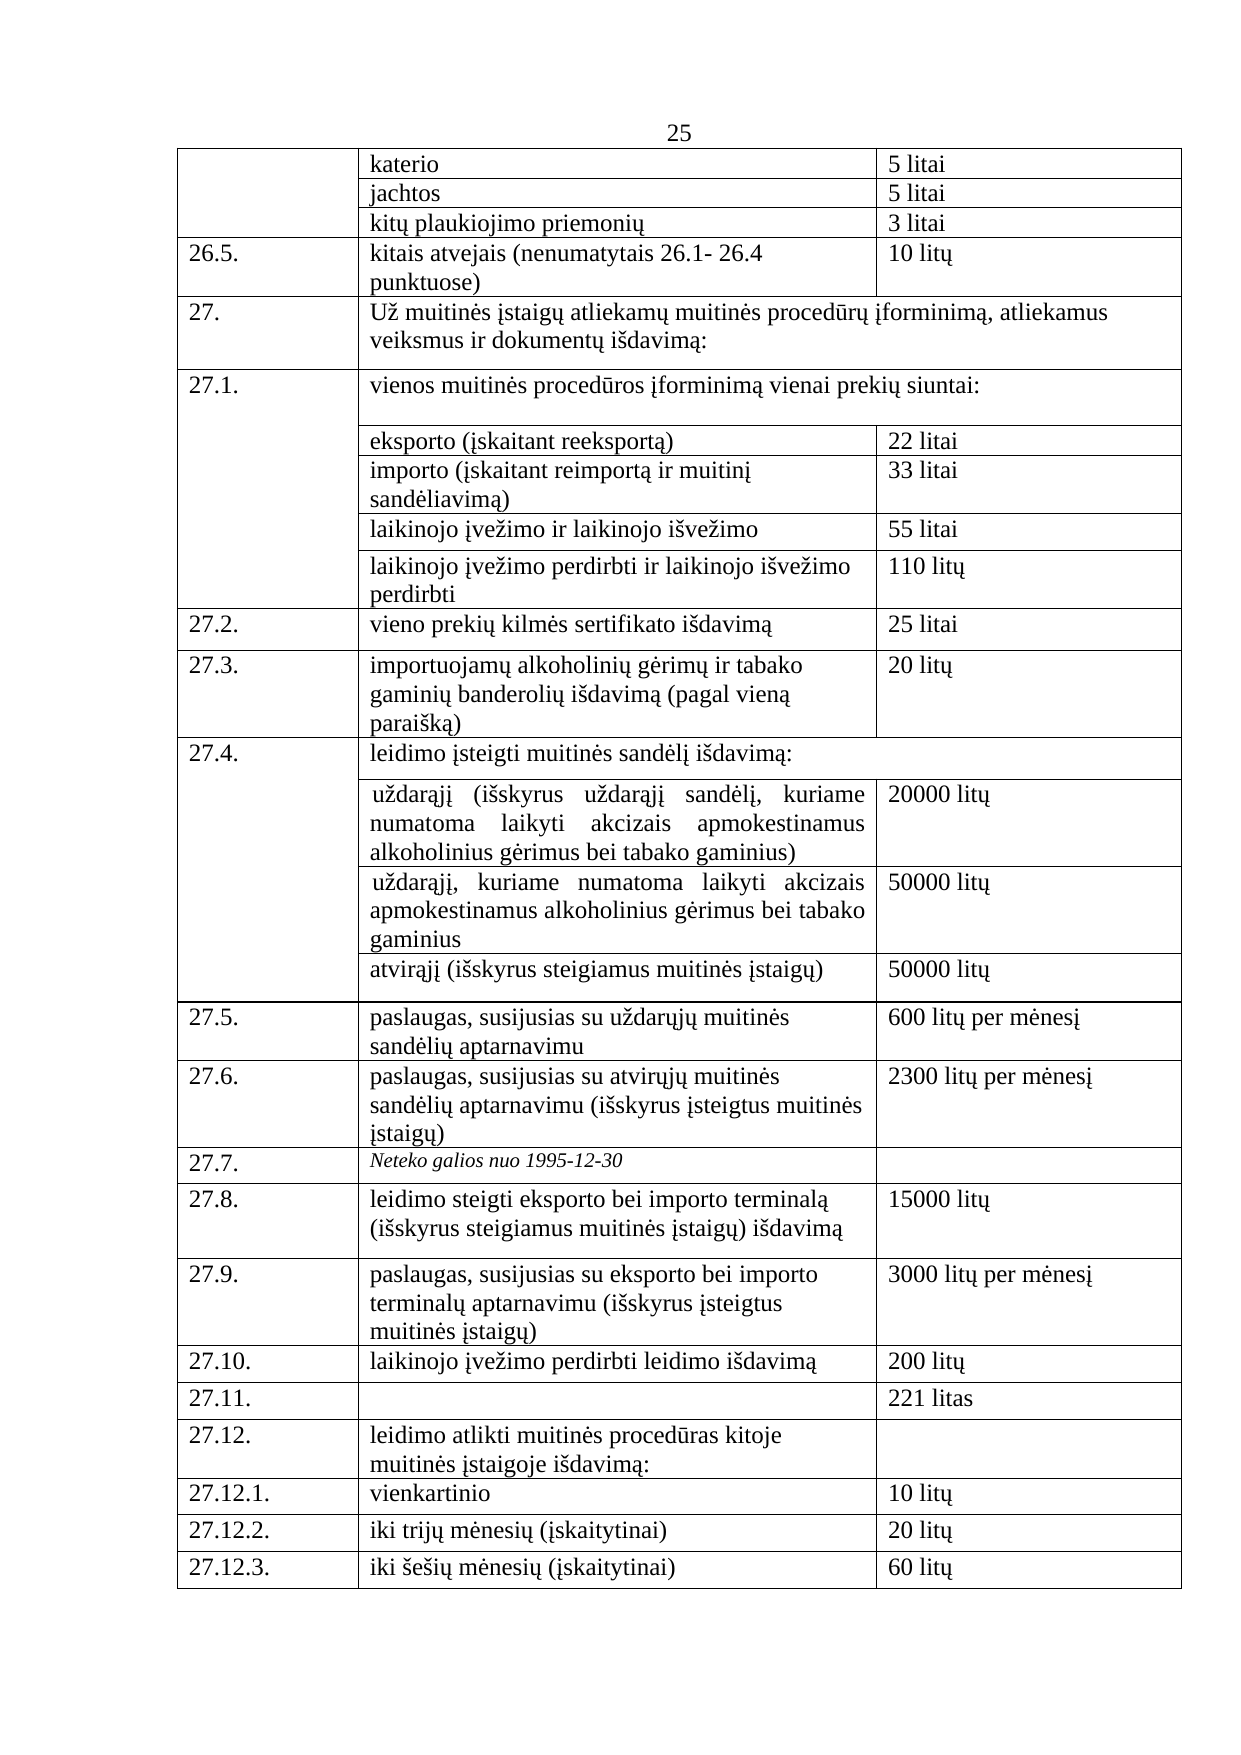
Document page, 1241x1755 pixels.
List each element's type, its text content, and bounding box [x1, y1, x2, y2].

table_cell 27.6. [178, 1061, 358, 1147]
table_cell paslaugas, susijusias su eksporto bei importo terminalų aptarnavimu (išskyrus įsteigtus muitinės įstaigų) [359, 1259, 876, 1345]
table_cell 22 litai [877, 426, 1181, 454]
table_cell 3000 litų per mėnesį [877, 1259, 1181, 1345]
table_cell 2300 litų per mėnesį [877, 1061, 1181, 1147]
table_cell laikinojo įvežimo perdirbti ir laikinojo išvežimo perdirbti [359, 551, 876, 608]
table_cell 27.12.2. [178, 1515, 358, 1551]
table_cell Už muitinės įstaigų atliekamų muitinės procedūrų įforminimą, atliekamus veiksmus ir dokumentų išdavimą: [359, 297, 1181, 369]
table_cell leidimo įsteigti muitinės sandėlį išdavimą: [359, 738, 1181, 778]
table_cell 33 litai [877, 456, 1181, 513]
table_cell uždarąjį, kuriame numatoma laikyti akcizais apmokestinamus alkoholinius gėrimus bei tabako gaminius [359, 867, 876, 953]
table_cell 200 litų [877, 1346, 1181, 1382]
table_cell 27.11. [178, 1383, 358, 1419]
table_cell leidimo steigti eksporto bei importo terminalą (išskyrus steigiamus muitinės įstaigų) išdavimą [359, 1184, 876, 1258]
table_cell 600 litų per mėnesį [877, 1003, 1181, 1060]
table_cell iki trijų mėnesių (įskaitytinai) [359, 1515, 876, 1551]
table_cell jachtos [359, 179, 876, 207]
table_cell importuojamų alkoholinių gėrimų ir tabako gaminių banderolių išdavimą (pagal vieną paraišką) [359, 651, 876, 737]
table_cell leidimo atlikti muitinės procedūras kitoje muitinės įstaigoje išdavimą: [359, 1420, 876, 1477]
table_cell 5 litai [877, 149, 1181, 177]
table_cell 26.5. [178, 238, 358, 296]
table_cell 221 litas [877, 1383, 1181, 1419]
table_cell 15000 litų [877, 1184, 1181, 1258]
table_cell [877, 1148, 1181, 1183]
table_cell vienos muitinės procedūros įforminimą vienai prekių siuntai: [359, 370, 1181, 425]
table_cell 20000 litų [877, 780, 1181, 866]
table_cell 27.12.1. [178, 1479, 358, 1514]
table_cell [178, 149, 358, 237]
table_cell vieno prekių kilmės sertifikato išdavimą [359, 609, 876, 649]
table_cell 10 litų [877, 238, 1181, 296]
table_cell paslaugas, susijusias su uždarųjų muitinės sandėlių aptarnavimu [359, 1003, 876, 1060]
table_cell [877, 1420, 1181, 1477]
table_cell 20 litų [877, 651, 1181, 737]
table_cell 110 litų [877, 551, 1181, 608]
table_cell katerio [359, 149, 876, 177]
table_cell 27.12. [178, 1420, 358, 1477]
table_cell laikinojo įvežimo perdirbti leidimo išdavimą [359, 1346, 876, 1382]
table_cell 27.3. [178, 651, 358, 737]
table_cell 27. [178, 297, 358, 369]
table_cell 3 litai [877, 208, 1181, 237]
table_cell 10 litų [877, 1479, 1181, 1514]
table_cell 5 litai [877, 179, 1181, 207]
table_cell 27.5. [178, 1003, 358, 1060]
table_cell laikinojo įvežimo ir laikinojo išvežimo [359, 514, 876, 550]
table_cell 27.2. [178, 609, 358, 649]
table_cell paslaugas, susijusias su atvirųjų muitinės sandėlių aptarnavimu (išskyrus įsteigtus muitinės įstaigų) [359, 1061, 876, 1147]
table_cell 25 litai [877, 609, 1181, 649]
table_cell 50000 litų [877, 867, 1181, 953]
table_cell kitais atvejais (nenumatytais 26.1- 26.4 punktuose) [359, 238, 876, 296]
table_cell Neteko galios nuo 1995-12-30 [359, 1148, 876, 1183]
table_cell eksporto (įskaitant reeksportą) [359, 426, 876, 454]
table_cell 27.8. [178, 1184, 358, 1258]
table_cell kitų plaukiojimo priemonių [359, 208, 876, 237]
table_cell 20 litų [877, 1515, 1181, 1551]
table_cell importo (įskaitant reimportą ir muitinį sandėliavimą) [359, 456, 876, 513]
table_cell 27.1. [178, 370, 358, 608]
table_cell 60 litų [877, 1552, 1181, 1588]
table_cell [359, 1383, 876, 1419]
table_cell 27.7. [178, 1148, 358, 1183]
table_cell 50000 litų [877, 954, 1181, 1001]
table_cell 27.12.3. [178, 1552, 358, 1588]
table_cell iki šešių mėnesių (įskaitytinai) [359, 1552, 876, 1588]
table_cell 27.4. [178, 738, 358, 1001]
table_cell uždarąjį (išskyrus uždarąjį sandėlį, kuriame numatoma laikyti akcizais apmokestinamus alkoholinius gėrimus bei tabako gaminius) [359, 780, 876, 866]
table_cell vienkartinio [359, 1479, 876, 1514]
table_cell 27.9. [178, 1259, 358, 1345]
table_cell 55 litai [877, 514, 1181, 550]
table_cell atvirąjį (išskyrus steigiamus muitinės įstaigų) [359, 954, 876, 1001]
table_cell 27.10. [178, 1346, 358, 1382]
